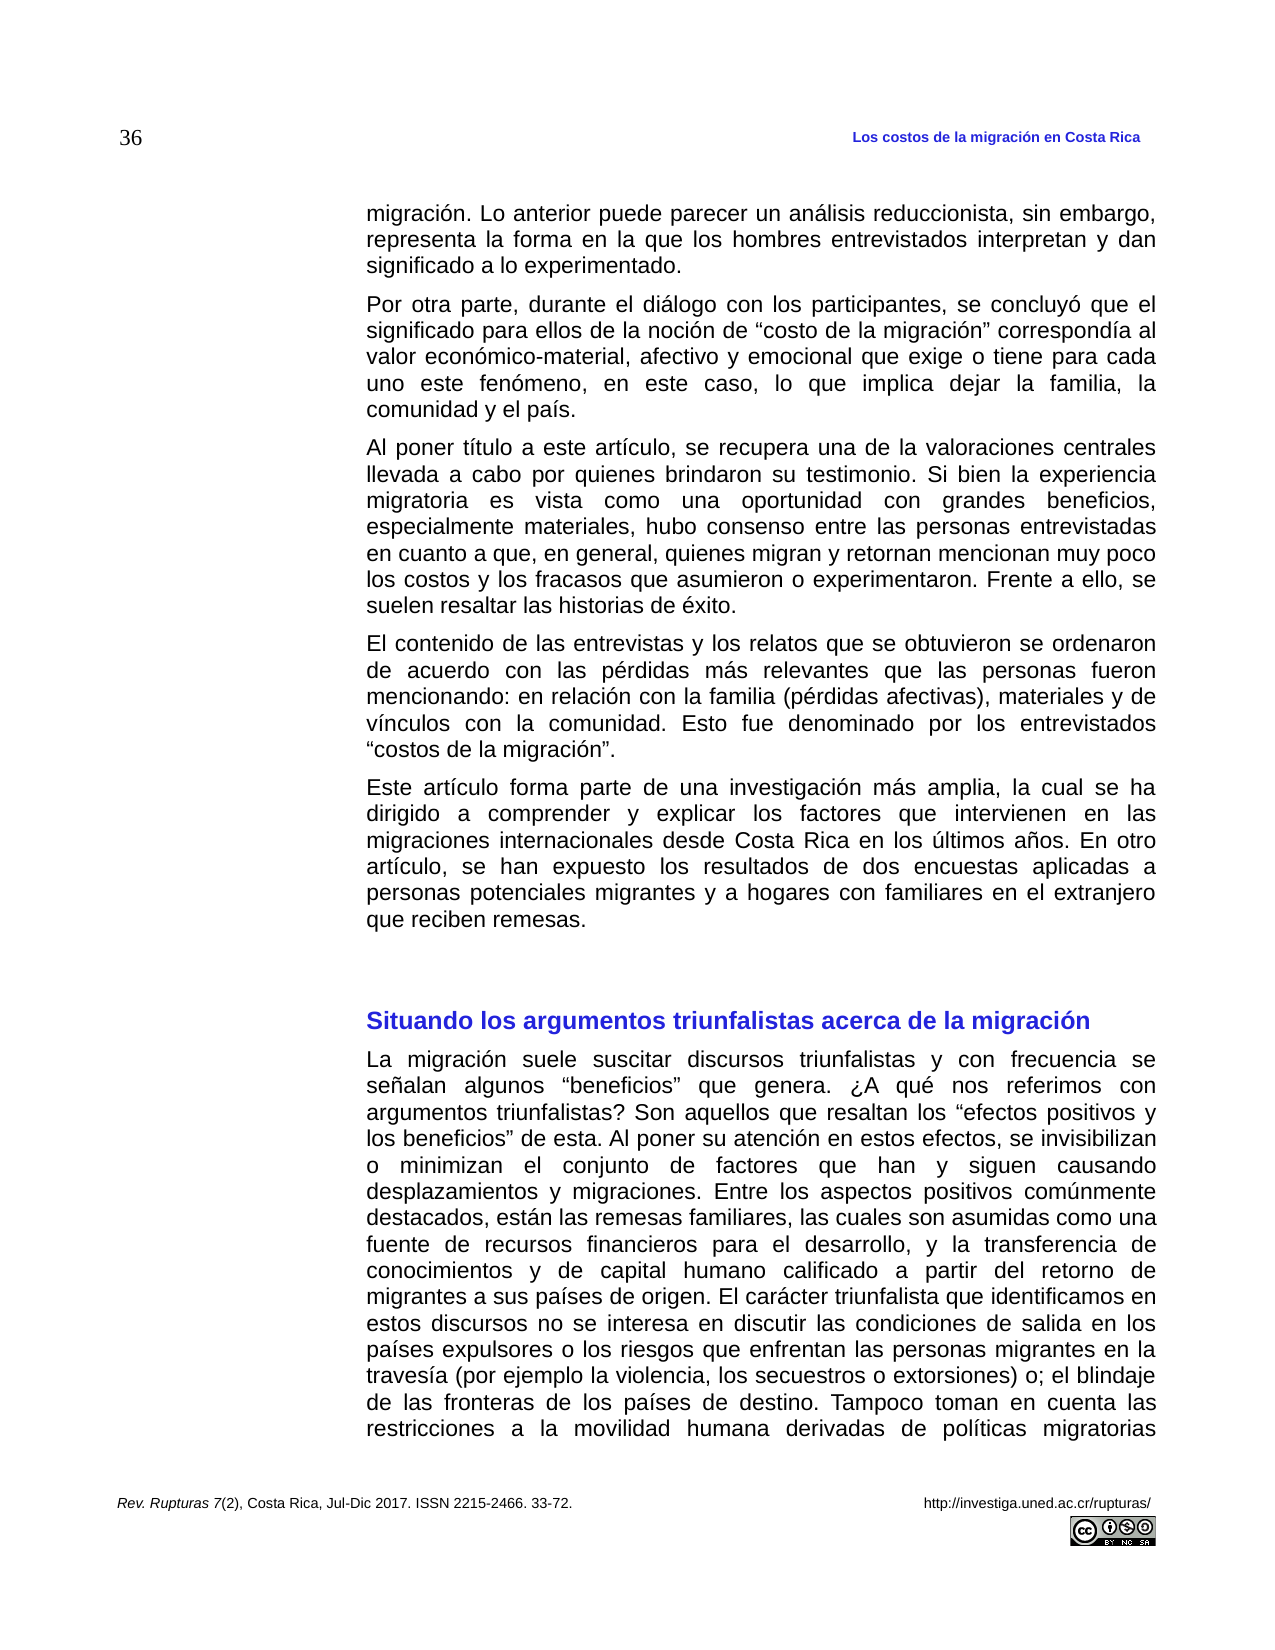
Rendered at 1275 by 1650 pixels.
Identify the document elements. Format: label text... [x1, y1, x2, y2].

text Por otra parte, durante el diálogo con los participantes, se concluyó que el significado para ellos de la noción de “costo de la migración” correspondía al valor económico-material, afectivo y emocional que exige o tiene para cada uno este fenómeno, en este caso, lo que implica dejar la familia, la comunidad y el país. [366, 291, 1157, 422]
subtitle Situando los argumentos triunfalistas acerca de la migración [366, 1006, 1157, 1034]
picture [1070, 1516, 1156, 1546]
text migración. Lo anterior puede parecer un análisis reduccionista, sin embargo, representa la forma en la que los hombres entrevistados interpretan y dan significado a lo experimentado. [366, 200, 1157, 279]
text El contenido de las entrevistas y los relatos que se obtuvieron se ordenaron de acuerdo con las pérdidas más relevantes que las personas fueron mencionando: en relación con la familia (pérdidas afectivas), materiales y de vínculos con la comunidad. Esto fue denominado por los entrevistados “costos de la migración”. [366, 630, 1157, 762]
text Al poner título a este artículo, se recupera una de la valoraciones centrales llevada a cabo por quienes brindaron su testimonio. Si bien la experiencia migratoria es vista como una oportunidad con grandes beneficios, especialmente materiales, hubo consenso entre las personas entrevistadas en cuanto a que, en general, quienes migran y retornan mencionan muy poco los costos y los fracasos que asumieron o experimentaron. Frente a ello, se suelen resaltar las historias de éxito. [366, 434, 1157, 619]
text Este artículo forma parte de una investigación más amplia, la cual se ha dirigido a comprender y explicar los factores que intervienen en las migraciones internacionales desde Costa Rica en los últimos años. En otro artículo, se han expuesto los resultados de dos encuestas aplicadas a personas potenciales migrantes y a hogares con familiares en el extranjero que reciben remesas. [366, 774, 1157, 932]
text La migración suele suscitar discursos triunfalistas y con frecuencia se señalan algunos “beneficios” que genera. ¿A qué nos referimos con argumentos triunfalistas? Son aquellos que resaltan los “efectos positivos y los beneficios” de esta. Al poner su atención en estos efectos, se invisibilizan o minimizan el conjunto de factores que han y siguen causando desplazamientos y migraciones. Entre los aspectos positivos comúnmente destacados, están las remesas familiares, las cuales son asumidas como una fuente de recursos financieros para el desarrollo, y la transferencia de conocimientos y de capital humano calificado a partir del retorno de migrantes a sus países de origen. El carácter triunfalista que identificamos en estos discursos no se interesa en discutir las condiciones de salida en los países expulsores o los riesgos que enfrentan las personas migrantes en la travesía (por ejemplo la violencia, los secuestros o extorsiones) o; el blindaje de las fronteras de los países de destino. Tampoco toman en cuenta las restricciones a la movilidad humana derivadas de políticas migratorias [366, 1046, 1157, 1441]
